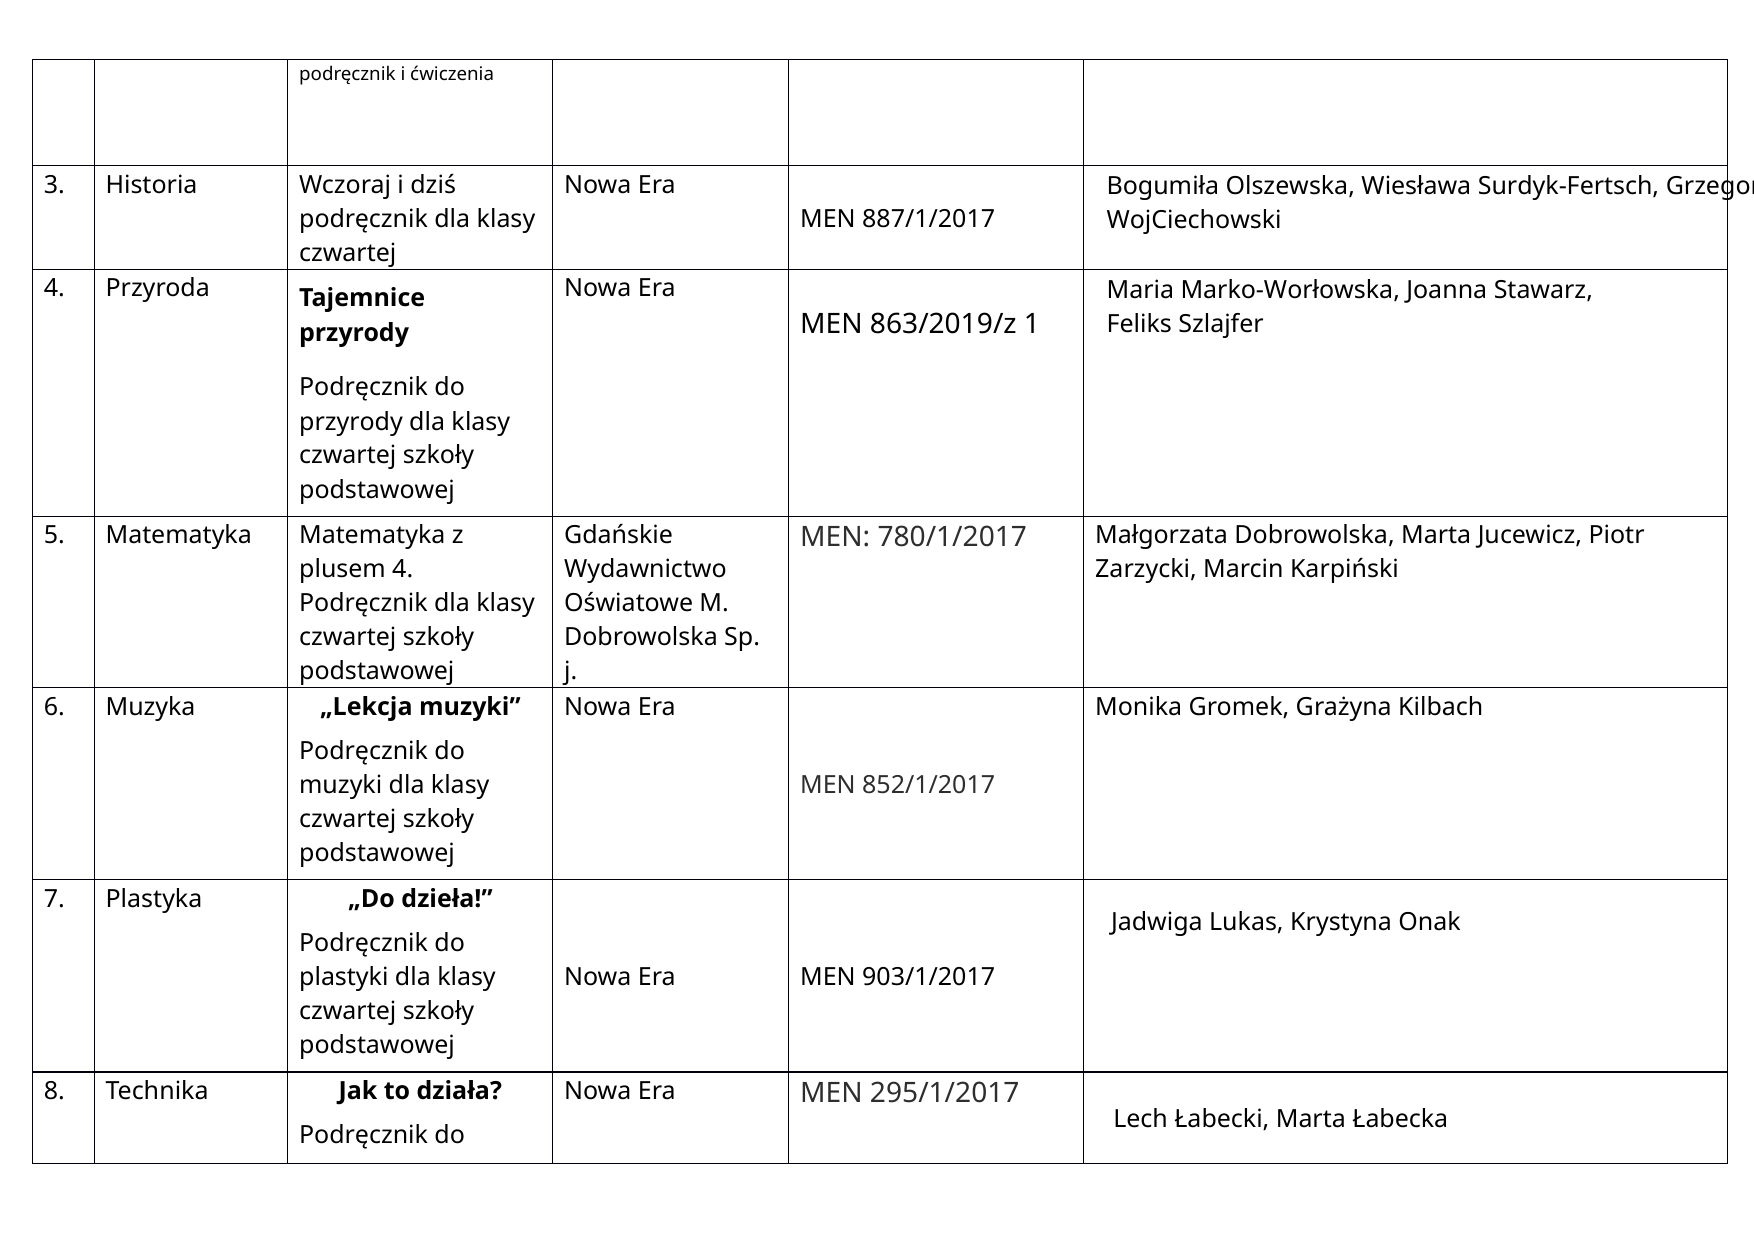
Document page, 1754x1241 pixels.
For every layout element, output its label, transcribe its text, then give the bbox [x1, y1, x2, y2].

table_header Jadwiga Lukas, Krystyna Onak [1109, 880, 1575, 960]
table_cell Tajemnice przyrody Podręcznik do przyrody dla klasy czwartej szkoły podstawowej [288, 270, 552, 516]
table_cell 7. [33, 880, 94, 1071]
table_header [1095, 1073, 1112, 1162]
table_cell 5. [33, 517, 94, 687]
table_cell [1084, 166, 1727, 269]
table_cell MEN 887/1/2017 [789, 166, 1083, 269]
table_cell [26, 516, 32, 687]
table_cell „Lekcja muzyki” Podręcznik do muzyki dla klasy czwartej szkoły podstawowej [288, 688, 552, 879]
table_cell 8. [33, 1073, 94, 1163]
table_cell Gdańskie Wydawnictwo Oświatowe M. Dobrowolska Sp. j. [553, 517, 788, 687]
table_cell Nowa Era [553, 166, 788, 269]
table_cell [33, 60, 94, 165]
table_header [1095, 166, 1105, 238]
table_cell Małgorzata Dobrowolska, Marta Jucewicz, Piotr Zarzycki, Marcin Karpiński [1084, 517, 1727, 687]
table_cell Muzyka [95, 688, 287, 879]
table_cell Jak to działa? Podręcznik do [288, 1073, 552, 1163]
table_cell [789, 60, 1083, 165]
table_cell Historia [95, 166, 287, 269]
table_cell MEN 295/1/2017 [789, 1073, 1083, 1163]
table_cell [1084, 1073, 1727, 1163]
table_cell Nowa Era [553, 688, 788, 879]
table_cell [1084, 880, 1727, 1071]
table_cell 3. [33, 166, 94, 269]
table_cell Technika [95, 1073, 287, 1163]
table_header Maria Marko-Worłowska, Joanna Stawarz, Feliks Szlajfer [1105, 270, 1695, 341]
table_cell Nowa Era [553, 1073, 788, 1163]
table_cell Matematyka [95, 517, 287, 687]
table_header Lech Łabecki, Marta Łabecka [1112, 1073, 1630, 1162]
table_cell [553, 60, 788, 165]
table_cell MEN: 780/1/2017 [789, 517, 1083, 687]
table_cell Matematyka z plusem 4. Podręcznik dla klasy czwartej szkoły podstawowej [288, 517, 552, 687]
table_cell Wczoraj i dziś podręcznik dla klasy czwartej [288, 166, 552, 269]
table_cell [1084, 60, 1727, 165]
table_cell MEN 863/2019/z 1 [789, 270, 1083, 516]
table_cell [26, 687, 32, 879]
table_cell [26, 269, 32, 516]
table_cell [1084, 270, 1727, 516]
table_cell Monika Gromek, Grażyna Kilbach [1084, 688, 1727, 879]
table_cell MEN 903/1/2017 [789, 880, 1083, 1071]
table_cell 6. [33, 688, 94, 879]
table_cell MEN 852/1/2017 [789, 688, 1083, 879]
table_cell „Do dzieła!” Podręcznik do plastyki dla klasy czwartej szkoły podstawowej [288, 880, 552, 1071]
table_cell [95, 60, 287, 165]
table_cell Przyroda [95, 270, 287, 516]
table_header [1095, 270, 1105, 341]
table_cell [26, 59, 32, 165]
table_cell 4. [33, 270, 94, 516]
table_cell Plastyka [95, 880, 287, 1071]
table_cell podręcznik i ćwiczenia [288, 60, 552, 165]
table_cell Nowa Era [553, 270, 788, 516]
table_cell [26, 1071, 32, 1163]
table_header Bogumiła Olszewska, Wiesława Surdyk-Fertsch, Grzegorz WojCiechowski [1105, 166, 1727, 238]
table_cell [26, 165, 32, 269]
table_cell Nowa Era [553, 880, 788, 1071]
table_header [1095, 880, 1109, 960]
table_cell [26, 879, 32, 1071]
